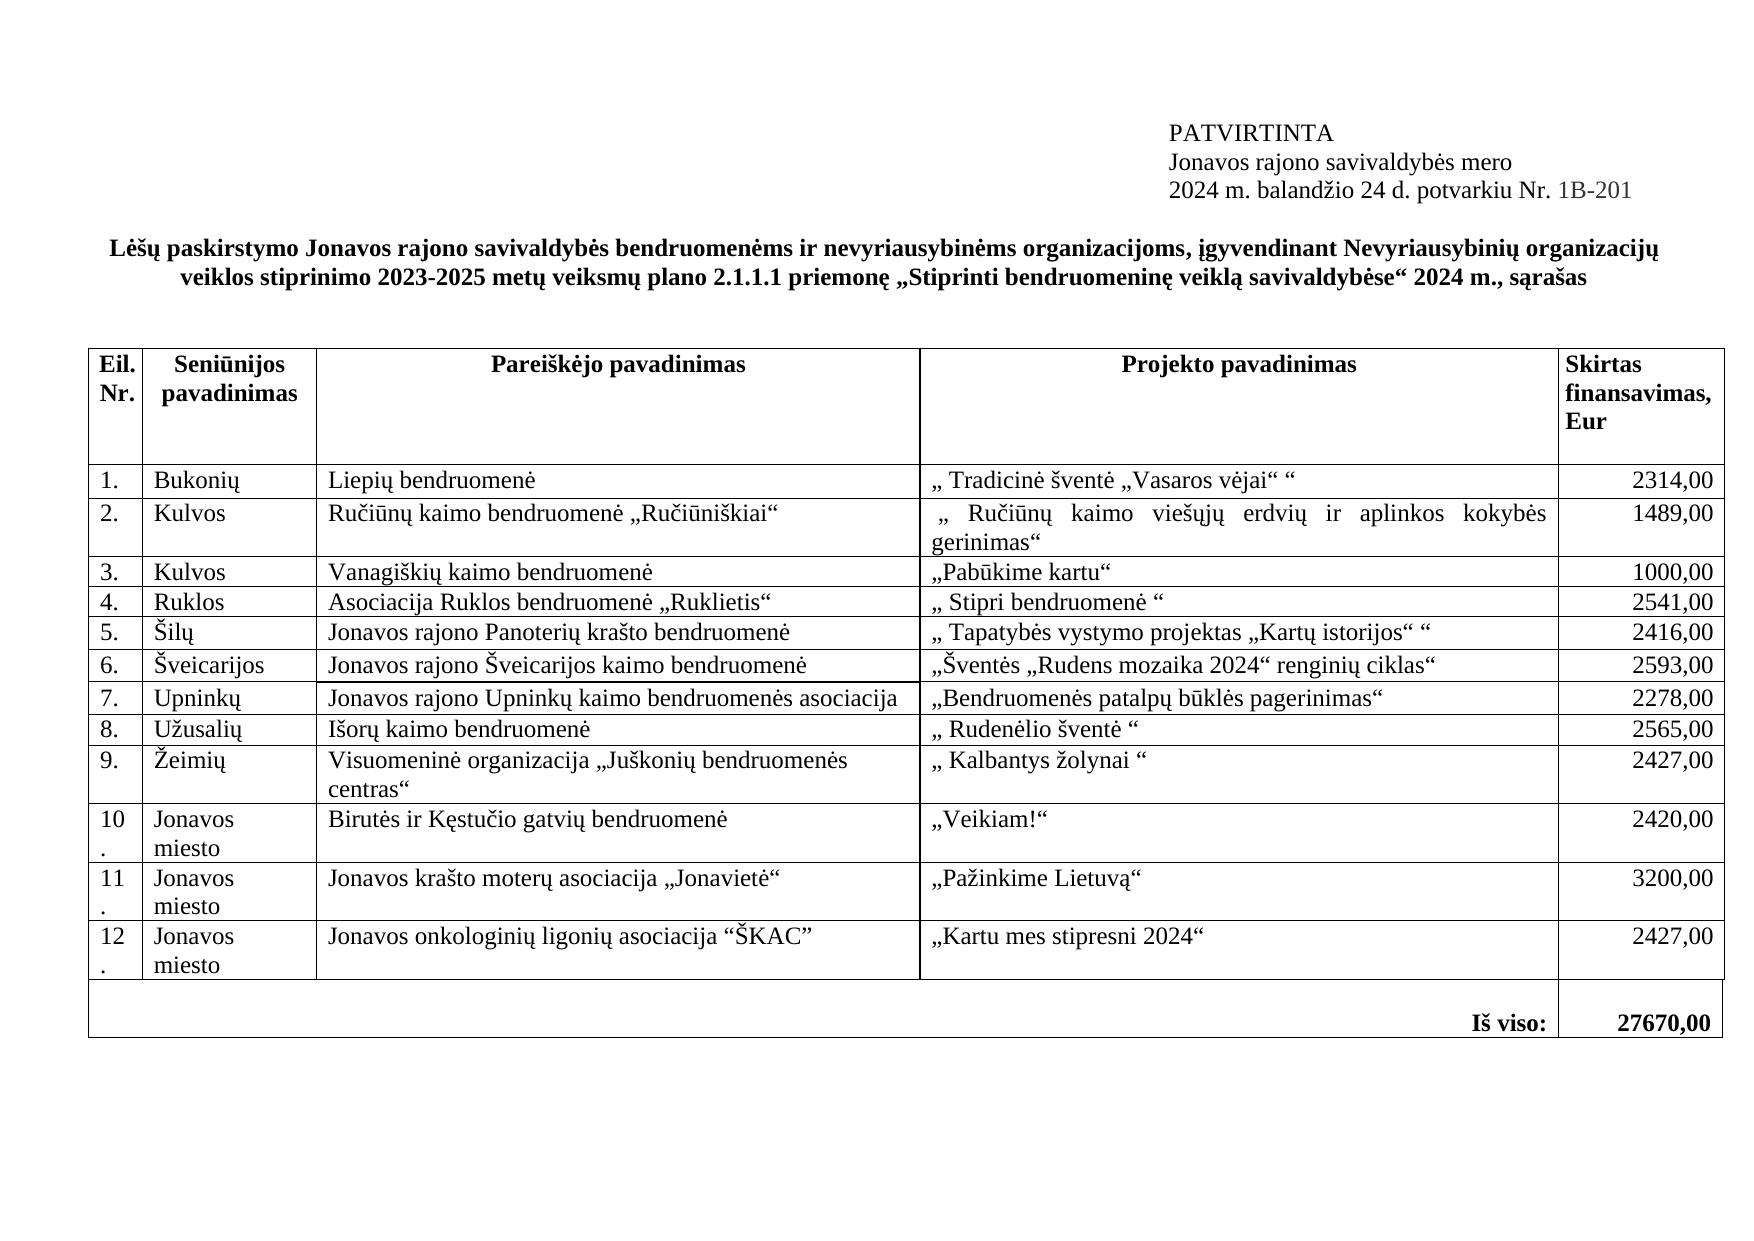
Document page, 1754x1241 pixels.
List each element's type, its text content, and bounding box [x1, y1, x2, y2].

table_cell „Kartu mes stipresni 2024“ [921, 921, 1558, 979]
table_cell „ Tradicinė šventė „Vasaros vėjai“ “ [921, 465, 1558, 497]
table_cell 6. [89, 650, 142, 681]
text 2024 m. balandžio 24 d. potvarkiu Nr. 1B-201 [1169, 175, 1724, 204]
table_cell Iš viso: [89, 980, 1558, 1037]
table_cell 3200,00 [1559, 863, 1724, 920]
table_cell Bukonių [143, 465, 316, 497]
table_cell „ Rudenėlio šventė “ [921, 715, 1558, 744]
table_cell „ Ručiūnų kaimo viešųjų erdvių ir aplinkos kokybės gerinimas“ [921, 499, 1558, 556]
text Jonavos rajono savivaldybės mero [1169, 147, 1724, 175]
table_cell Jonavos rajono Šveicarijos kaimo bendruomenė [317, 650, 919, 681]
table_cell Kulvos [143, 557, 316, 586]
table_cell 3. [89, 557, 142, 586]
table_cell „Pabūkime kartu“ [921, 557, 1558, 586]
table_cell 27670,00 [1559, 980, 1722, 1037]
text Lėšų paskirstymo Jonavos rajono savivaldybės bendruomenėms ir nevyriausybinėms organizacijoms, įgyvendinant Nevyriausybinių organizacijų veiklos stiprinimo 2023-2025 metų veiksmų plano 2.1.1.1 priemonę „Stiprinti bendruomeninę veiklą savivaldybėse“ 2024 m., sąrašas [89, 233, 1679, 290]
table_cell „ Stipri bendruomenė “ [921, 587, 1558, 616]
table_cell 1000,00 [1559, 557, 1724, 586]
table_cell Visuomeninė organizacija „Juškonių bendruomenės centras“ [317, 746, 919, 803]
table_header Skirtas finansavimas, Eur [1559, 349, 1724, 464]
table_cell 2. [89, 499, 142, 556]
table_cell Asociacija Ruklos bendruomenė „Ruklietis“ [317, 587, 919, 616]
table_cell 9. [89, 746, 142, 803]
table_cell Liepių bendruomenė [317, 465, 919, 497]
table_cell Kulvos [143, 499, 316, 556]
table_cell Užusalių [143, 715, 316, 744]
table_cell 8. [89, 715, 142, 744]
table_cell Jonavos miesto [143, 804, 316, 862]
table_cell 2278,00 [1559, 682, 1724, 713]
table_cell „Šventės „Rudens mozaika 2024“ renginių ciklas“ [921, 650, 1558, 681]
table_cell Jonavos rajono Upninkų kaimo bendruomenės asociacija [317, 683, 919, 713]
table_cell 7. [89, 682, 142, 713]
table_cell 1. [89, 465, 142, 497]
table_header Eil. Nr. [89, 349, 142, 464]
table_cell Šilų [143, 617, 316, 649]
table_cell Žeimių [143, 746, 316, 803]
table_cell 2416,00 [1559, 617, 1724, 649]
table_cell Išorų kaimo bendruomenė [317, 715, 919, 744]
table_cell 11. [89, 863, 142, 920]
table_cell „ Kalbantys žolynai “ [921, 746, 1558, 803]
table_cell 1489,00 [1559, 499, 1724, 556]
table_cell Jonavos onkologinių ligonių asociacija “ŠKAC” [317, 921, 919, 979]
table_cell Šveicarijos [143, 650, 316, 681]
table_cell 2593,00 [1559, 650, 1724, 681]
table_cell Ručiūnų kaimo bendruomenė „Ručiūniškiai“ [317, 499, 919, 556]
table_cell Upninkų [143, 682, 316, 713]
table_cell 2420,00 [1559, 804, 1724, 862]
table_header Seniūnijos pavadinimas [143, 349, 316, 464]
table_cell „Pažinkime Lietuvą“ [921, 863, 1558, 920]
table_cell Jonavos miesto [143, 863, 316, 920]
table_cell 2541,00 [1559, 587, 1724, 616]
table_cell 2427,00 [1559, 746, 1724, 803]
table_cell 5. [89, 617, 142, 649]
table_cell „ Tapatybės vystymo projektas „Kartų istorijos“ “ [921, 617, 1558, 649]
table_cell Vanagiškių kaimo bendruomenė [317, 557, 919, 586]
text PATVIRTINTA [1169, 118, 1724, 147]
table_cell „Bendruomenės patalpų būklės pagerinimas“ [921, 682, 1558, 713]
table_cell Jonavos krašto moterų asociacija „Jonavietė“ [317, 863, 919, 920]
table_cell Ruklos [143, 587, 316, 616]
table_cell Jonavos miesto [143, 921, 316, 979]
table_cell 12. [89, 921, 142, 979]
table_cell 2565,00 [1559, 715, 1724, 744]
table_header Pareiškėjo pavadinimas [317, 349, 919, 464]
table_header Projekto pavadinimas [921, 349, 1558, 464]
table_cell „Veikiam!“ [921, 804, 1558, 862]
table_cell 2427,00 [1559, 921, 1724, 979]
table_cell Jonavos rajono Panoterių krašto bendruomenė [317, 617, 919, 649]
table_cell Birutės ir Kęstučio gatvių bendruomenė [317, 804, 919, 862]
table_cell 4. [89, 587, 142, 616]
table_cell 2314,00 [1559, 465, 1724, 497]
table_cell 10. [89, 804, 142, 862]
